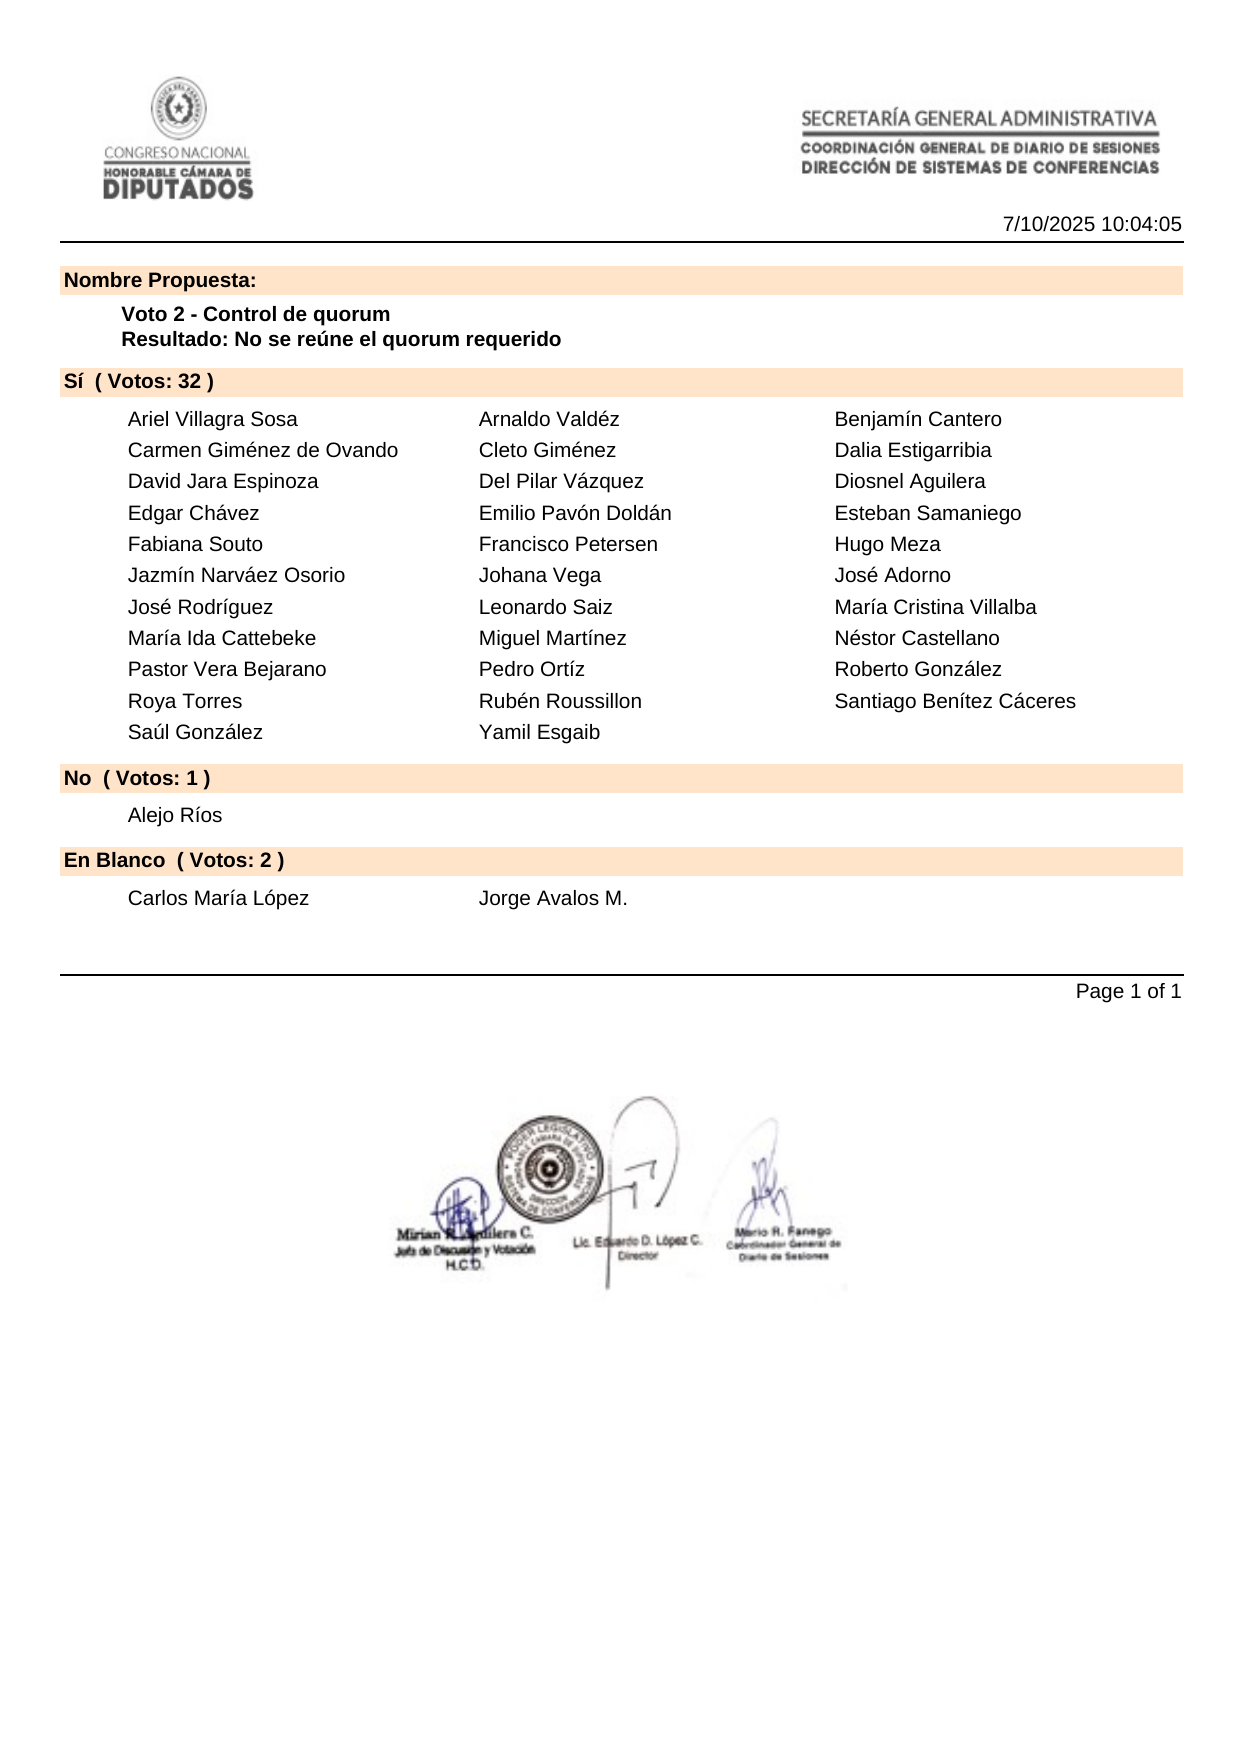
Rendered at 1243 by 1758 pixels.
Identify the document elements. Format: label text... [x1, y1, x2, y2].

table_cell [1184, 266, 1189, 295]
table_cell Ariel Villagra Sosa [125, 405, 462, 434]
table_cell [1184, 625, 1189, 653]
table_cell [125, 830, 462, 847]
table_header [1184, 207, 1189, 241]
table_cell [815, 405, 831, 764]
table_cell [462, 884, 476, 930]
table_header [60, 207, 649, 241]
table_cell Leonardo Saiz [476, 593, 815, 622]
table_cell [60, 876, 1183, 884]
table_cell Fabiana Souto [125, 531, 462, 559]
table_cell [1184, 876, 1189, 884]
table_cell Saúl González [125, 719, 462, 747]
table_cell [1184, 978, 1189, 1063]
table_cell [1178, 301, 1189, 368]
table_cell [1184, 747, 1189, 764]
table_cell Emilio Pavón Doldán [476, 499, 815, 528]
table_cell Alejo Ríos [125, 801, 462, 830]
table_cell [1184, 656, 1189, 684]
table_cell Miguel Martínez [476, 625, 815, 653]
table_cell [60, 978, 827, 1063]
table_cell [1184, 884, 1189, 913]
table_cell Dalia Estigarribia [831, 437, 1168, 465]
table_cell David Jara Espinoza [125, 468, 462, 496]
table_cell Francisco Petersen [476, 531, 815, 559]
table_cell [815, 884, 1183, 930]
table_cell [1184, 847, 1189, 876]
table_cell José Adorno [831, 562, 1168, 591]
table_cell [1184, 764, 1189, 793]
table_cell [60, 884, 124, 973]
table_cell [60, 301, 118, 368]
table_cell No ( Votos: 1 ) [60, 764, 1183, 793]
table_cell [462, 930, 1183, 973]
table_cell Carlos María López [125, 884, 462, 913]
table_cell [1168, 405, 1183, 764]
table_cell [1184, 397, 1189, 405]
table_cell Santiago Benítez Cáceres [831, 688, 1168, 716]
table_cell Esteban Samaniego [831, 499, 1168, 528]
table_cell Diosnel Aguilera [831, 468, 1168, 496]
table_cell Johana Vega [476, 562, 815, 591]
table_cell Voto 2 - Control de quorum Resultado: No se reúne el quorum requerido [118, 301, 1178, 351]
table_cell Arnaldo Valdéz [476, 405, 815, 434]
table_cell Néstor Castellano [831, 625, 1168, 653]
table_cell Page 1 of 1 [827, 978, 1183, 1063]
table_cell [831, 716, 1168, 764]
table_cell [462, 801, 1183, 847]
table_cell [60, 295, 1183, 301]
table_cell Roya Torres [125, 688, 462, 716]
table_cell Carmen Giménez de Ovando [125, 437, 462, 465]
table_cell [1184, 930, 1189, 973]
table_cell Nombre Propuesta: [60, 266, 1183, 295]
table_cell [125, 930, 462, 973]
table_cell [60, 801, 124, 847]
table_cell [125, 747, 462, 764]
table_cell [1184, 593, 1189, 622]
table_cell Pastor Vera Bejarano [125, 656, 462, 684]
table_cell José Rodríguez [125, 593, 462, 622]
table_cell Jorge Avalos M. [476, 884, 815, 913]
table_cell Del Pilar Vázquez [476, 468, 815, 496]
table_cell [1184, 245, 1189, 266]
table_cell Rubén Roussillon [476, 688, 815, 716]
table_cell [1184, 830, 1189, 847]
table_cell Sí ( Votos: 32 ) [60, 368, 1183, 397]
table_cell [1184, 913, 1189, 930]
table_cell [1184, 793, 1189, 801]
table_cell [1184, 719, 1189, 747]
table_cell [462, 405, 476, 764]
table_cell Hugo Meza [831, 531, 1168, 559]
table_cell Cleto Giménez [476, 437, 815, 465]
table_cell María Cristina Villalba [831, 593, 1168, 622]
table_cell María Ida Cattebeke [125, 625, 462, 653]
table_cell [60, 405, 124, 764]
table_cell [1184, 405, 1189, 434]
table_cell Roberto González [831, 656, 1168, 684]
table_cell Jazmín Narváez Osorio [125, 562, 462, 591]
table_cell [476, 913, 815, 930]
table_cell [1184, 368, 1189, 397]
table_cell [1184, 562, 1189, 591]
table_cell [1184, 468, 1189, 496]
table_cell Yamil Esgaib [476, 719, 815, 747]
table_cell [60, 793, 1183, 801]
table_cell Pedro Ortíz [476, 656, 815, 684]
table_cell [1184, 499, 1189, 528]
table_cell [1184, 531, 1189, 559]
table_cell [1184, 688, 1189, 716]
table_cell [1184, 801, 1189, 830]
table_cell [60, 245, 1183, 266]
table_cell Benjamín Cantero [831, 405, 1168, 434]
table_cell [1184, 437, 1189, 465]
table_header 7/10/2025 10:04:05 [649, 207, 1183, 241]
table_cell Edgar Chávez [125, 499, 462, 528]
table_cell [60, 397, 1183, 405]
table_cell [125, 913, 462, 930]
table_cell En Blanco ( Votos: 2 ) [60, 847, 1183, 876]
table_cell [476, 747, 815, 764]
table_cell [118, 351, 1178, 368]
